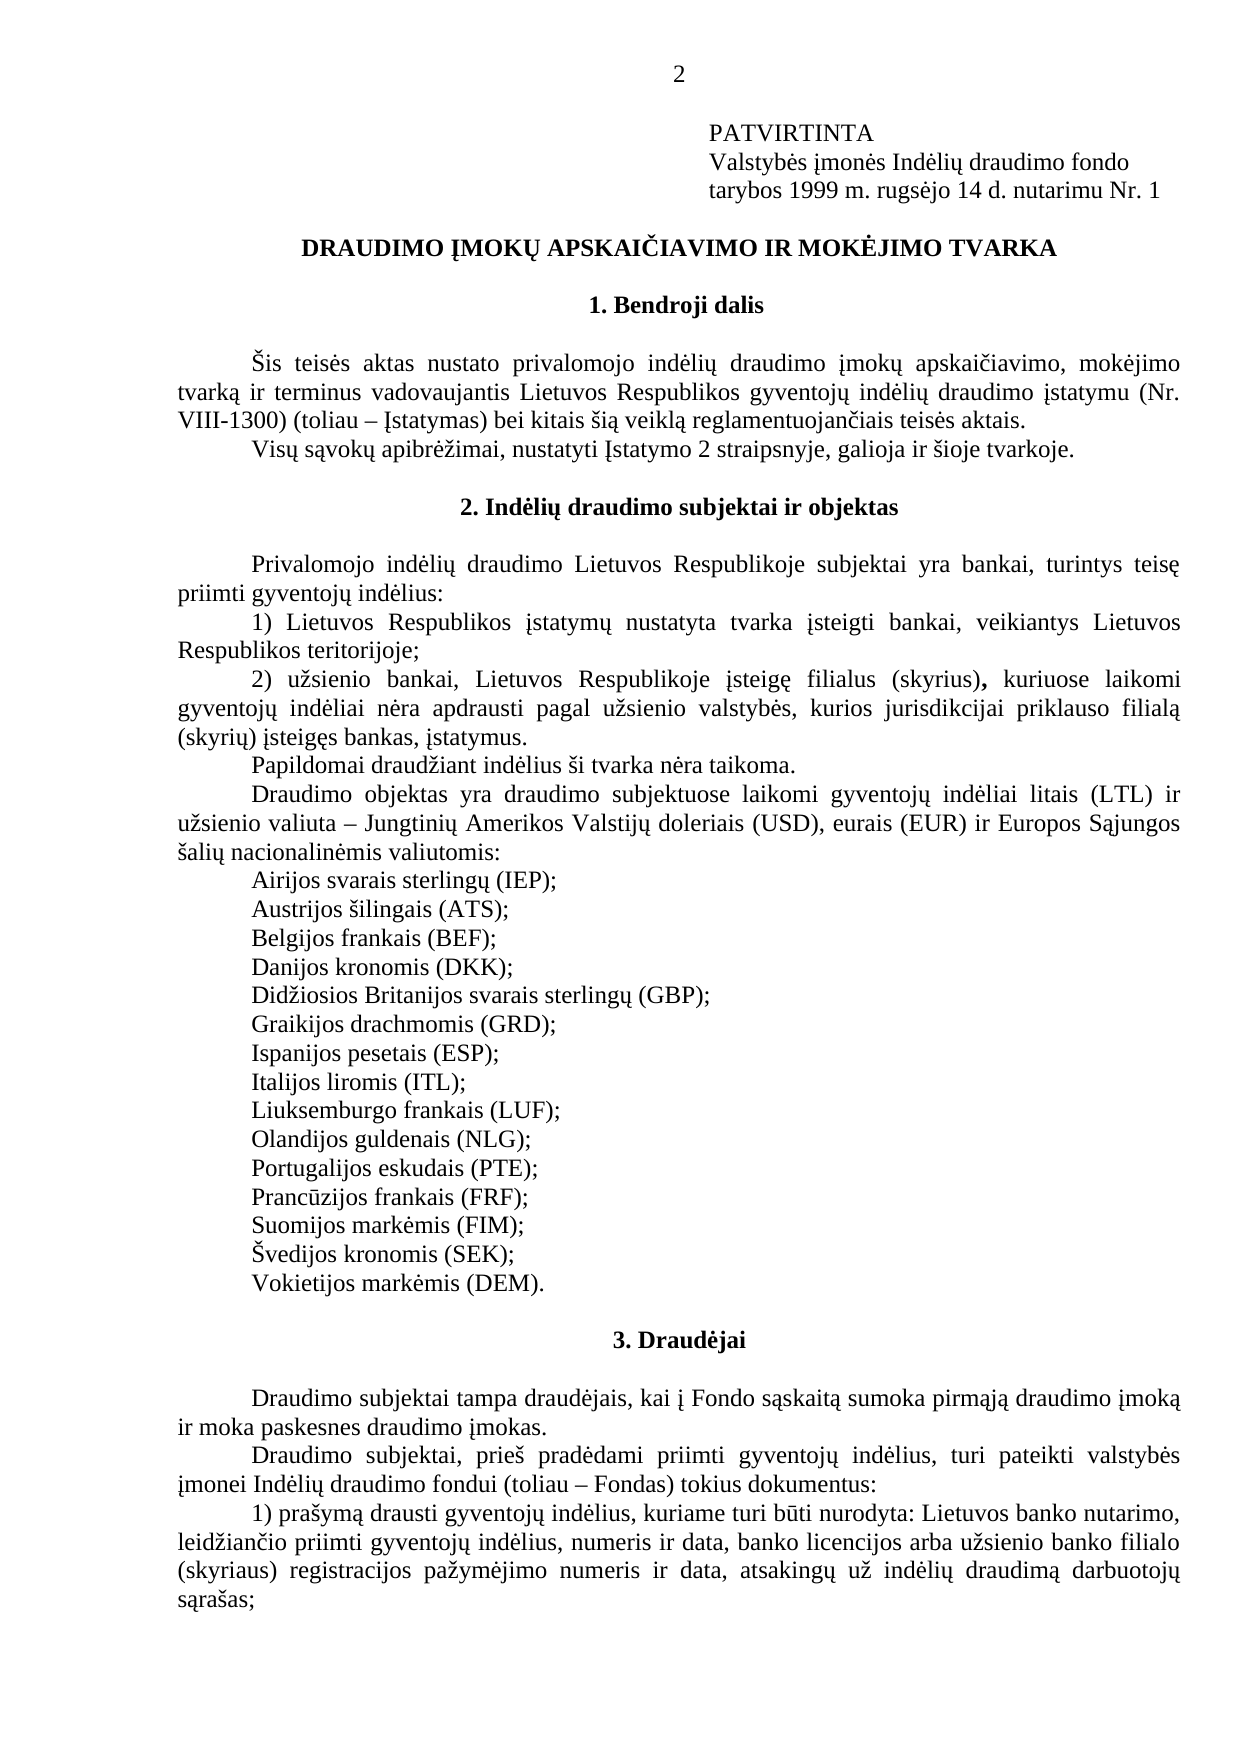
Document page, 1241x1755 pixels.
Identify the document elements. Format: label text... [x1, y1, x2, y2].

text 2. Indėlių draudimo subjektai ir objektas [177, 492, 1181, 521]
text 1) Lietuvos Respublikos įstatymų nustatyta tvarka įsteigti bankai, veikiantys Lietuvos Respublikos teritorijoje; [177, 607, 1181, 664]
text Draudimo subjektai, prieš pradėdami priimti gyventojų indėlius, turi pateikti valstybės įmonei Indėlių draudimo fondui (toliau – Fondas) tokius dokumentus: [177, 1441, 1181, 1498]
text 3. Draudėjai [177, 1326, 1181, 1354]
text Didžiosios Britanijos svarais sterlingų (GBP); [177, 981, 1181, 1009]
text Draudimo subjektai tampa draudėjais, kai į Fondo sąskaitą sumoka pirmąją draudimo įmoką ir moka paskesnes draudimo įmokas. [177, 1383, 1181, 1441]
text DRAUDIMO ĮMOKŲ APSKAIČIAVIMO IR MOKĖJIMO TVARKA [177, 233, 1181, 262]
text Draudimo objektas yra draudimo subjektuose laikomi gyventojų indėliai litais (LTL) ir užsienio valiuta – Jungtinių Amerikos Valstijų doleriais (USD), eurais (EUR) ir Europos Sąjungos šalių nacionalinėmis valiutomis: [177, 779, 1181, 866]
text Prancūzijos frankais (FRF); [177, 1182, 1181, 1211]
text Šis teisės aktas nustato privalomojo indėlių draudimo įmokų apskaičiavimo, mokėjimo tvarką ir terminus vadovaujantis Lietuvos Respublikos gyventojų indėlių draudimo įstatymu (Nr. VIII-1300) (toliau – Įstatymas) bei kitais šią veiklą reglamentuojančiais teisės aktais. [177, 348, 1181, 434]
text Belgijos frankais (BEF); [177, 923, 1181, 952]
text 1) prašymą drausti gyventojų indėlius, kuriame turi būti nurodyta: Lietuvos banko nutarimo, leidžiančio priimti gyventojų indėlius, numeris ir data, banko licencijos arba užsienio banko filialo (skyriaus) registracijos pažymėjimo numeris ir data, atsakingų už indėlių draudimą darbuotojų sąrašas; [177, 1498, 1181, 1613]
text Olandijos guldenais (NLG); [177, 1124, 1181, 1153]
text Privalomojo indėlių draudimo Lietuvos Respublikoje subjektai yra bankai, turintys teisę priimti gyventojų indėlius: [177, 549, 1181, 607]
text Papildomai draudžiant indėlius ši tvarka nėra taikoma. [177, 751, 1181, 779]
text Airijos svarais sterlingų (IEP); [177, 866, 1181, 894]
text PATVIRTINTA [709, 118, 1181, 147]
text Austrijos šilingais (ATS); [177, 894, 1181, 923]
text tarybos 1999 m. rugsėjo 14 d. nutarimu Nr. 1 [177, 176, 1181, 204]
text Suomijos markėmis (FIM); [177, 1211, 1181, 1239]
text Vokietijos markėmis (DEM). [177, 1268, 1181, 1297]
text 2) užsienio bankai, Lietuvos Respublikoje įsteigę filialus (skyrius), kuriuose laikomi gyventojų indėliai nėra apdrausti pagal užsienio valstybės, kurios jurisdikcijai priklauso filialą (skyrių) įsteigęs bankas, įstatymus. [177, 664, 1181, 751]
text Visų sąvokų apibrėžimai, nustatyti Įstatymo 2 straipsnyje, galioja ir šioje tvarkoje. [177, 434, 1181, 463]
text Graikijos drachmomis (GRD); [177, 1009, 1181, 1038]
text 1. Bendroji dalis [177, 291, 1181, 319]
text Danijos kronomis (DKK); [177, 952, 1181, 981]
text Portugalijos eskudais (PTE); [177, 1153, 1181, 1182]
text Švedijos kronomis (SEK); [177, 1239, 1181, 1268]
text Valstybės įmonės Indėlių draudimo fondo [177, 147, 1181, 176]
text Italijos liromis (ITL); [177, 1067, 1181, 1096]
text Ispanijos pesetais (ESP); [177, 1038, 1181, 1067]
text Liuksemburgo frankais (LUF); [177, 1096, 1181, 1124]
